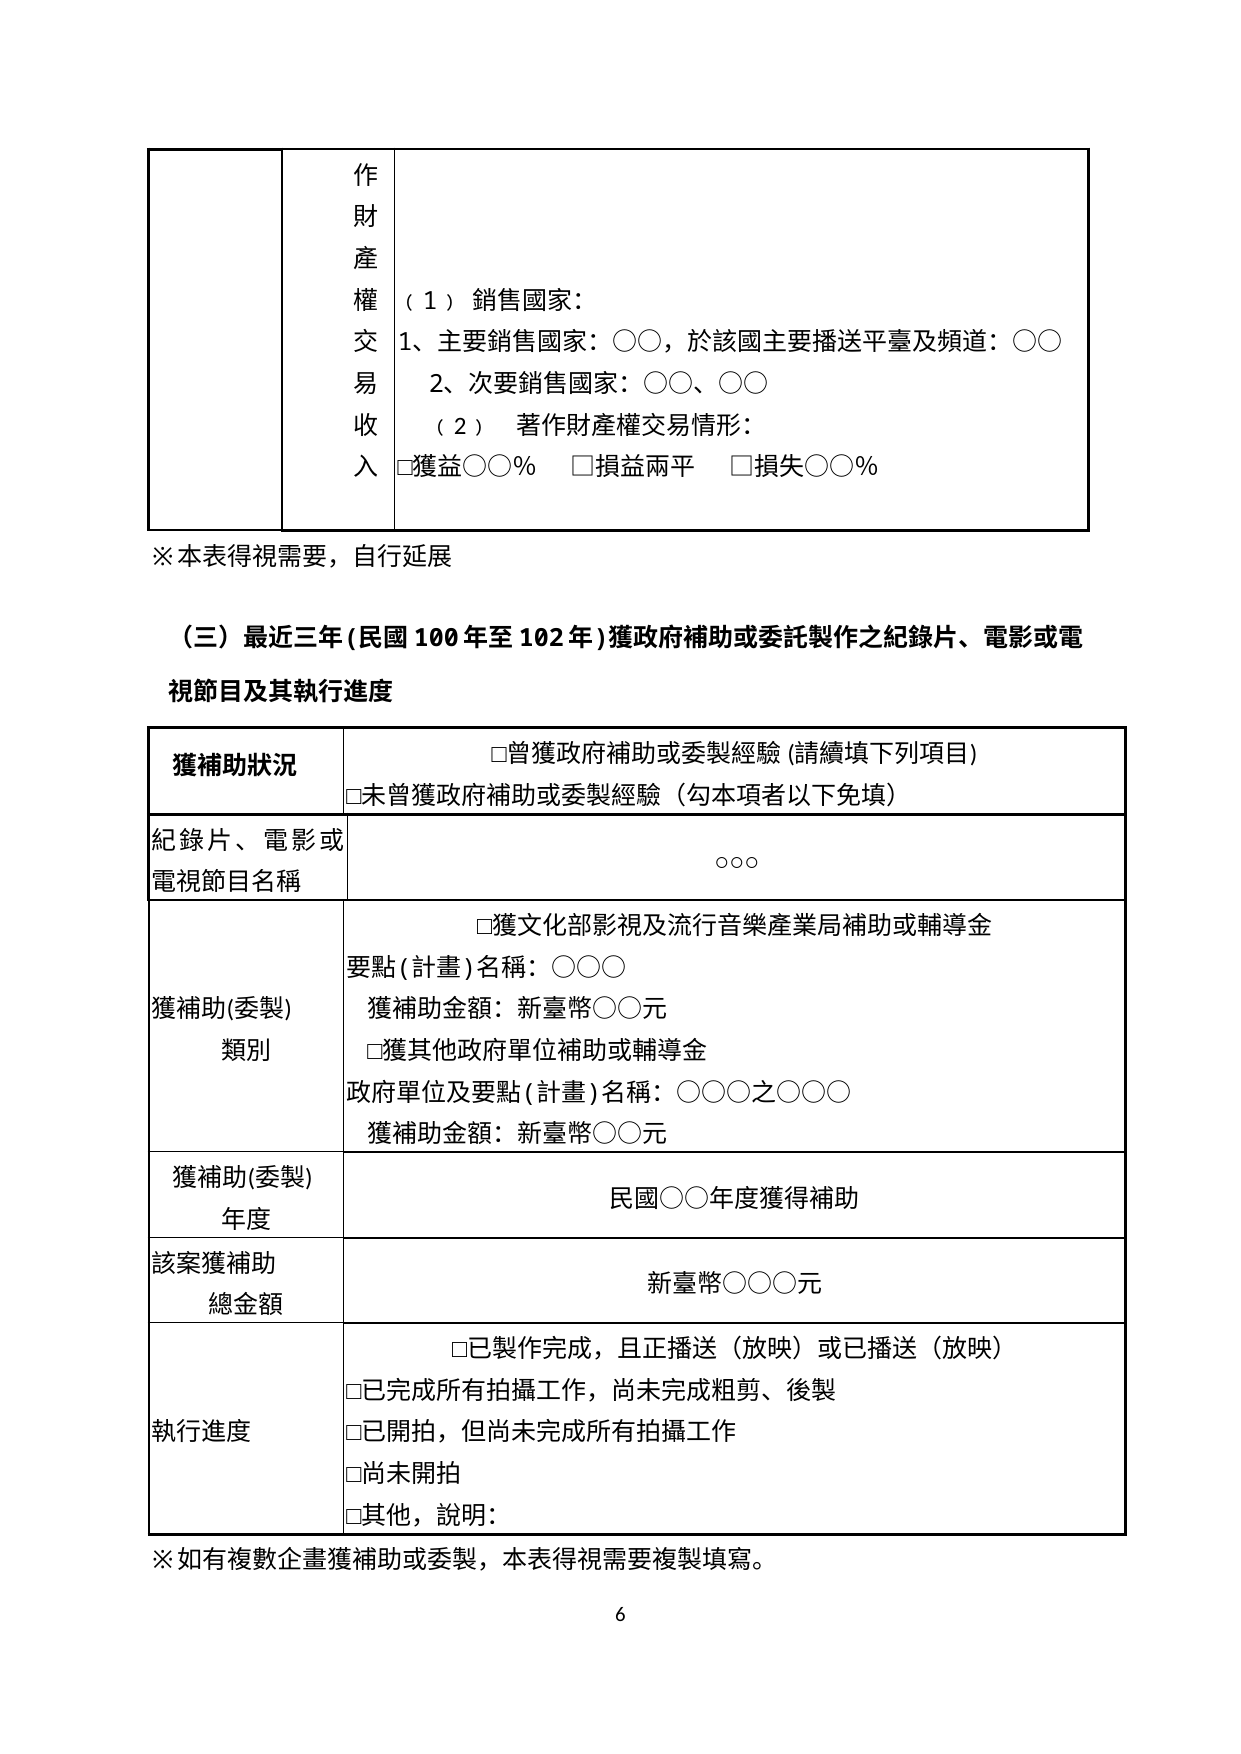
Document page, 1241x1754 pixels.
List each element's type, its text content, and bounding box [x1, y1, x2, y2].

table_cell 執行進度 [150, 1323, 343, 1532]
table_cell [283, 484, 394, 529]
table_cell 作財產權交易收入 [283, 150, 394, 484]
table_cell 紀錄片、電影或電視節目名稱 [150, 816, 347, 899]
table_cell □已製作完成，且正播送（放映）或已播送（放映） □已完成所有拍攝工作，尚未完成粗剪、後製 □已開拍，但尚未完成所有拍攝工作 □尚未開拍 □其他，說明： [344, 1324, 1124, 1532]
table_cell 該案獲補助 總金額 [150, 1238, 343, 1322]
table_header 獲補助狀況 [150, 729, 343, 813]
table_cell 民國○○年度獲得補助 [344, 1153, 1124, 1237]
table_cell 獲補助(委製) 類別 [150, 901, 343, 1151]
table_cell ○○○ [348, 816, 1124, 899]
table_cell [395, 484, 1087, 529]
table_cell 獲補助(委製) 年度 [150, 1152, 343, 1237]
text ※如有複數企畫獲補助或委製，本表得視需要複製填寫。 [148, 1536, 1092, 1577]
table_cell □獲文化部影視及流行音樂產業局補助或輔導金 要點(計畫)名稱：○○○ 獲補助金額：新臺幣○○元 □獲其他政府單位補助或輔導金 政府單位及要點(計畫)名稱：○○○之○○○ 獲補助金額：新臺幣○○元 [344, 901, 1124, 1151]
table_header □曾獲政府補助或委製經驗 (請續填下列項目) □未曾獲政府補助或委製經驗（勾本項者以下免填） [344, 729, 1124, 813]
table_cell □無（勾本項者以下免填） □有(請續填下列項目) 銷售國家： 1、主要銷售國家：○○，於該國主要播送平臺及頻道：○○ 2、次要銷售國家：○○、○○ 著作財產權交易情形： □獲益○○％ □損益兩平 □損失○○％ [395, 150, 1087, 484]
table_cell 新臺幣○○○元 [344, 1239, 1124, 1322]
table_header [150, 151, 281, 529]
text （三）最近三年(民國100年至102年)獲政府補助或委託製作之紀錄片、電影或電視節目及其執行進度 [168, 617, 1092, 708]
text ※本表得視需要，自行延展 [148, 532, 1092, 574]
